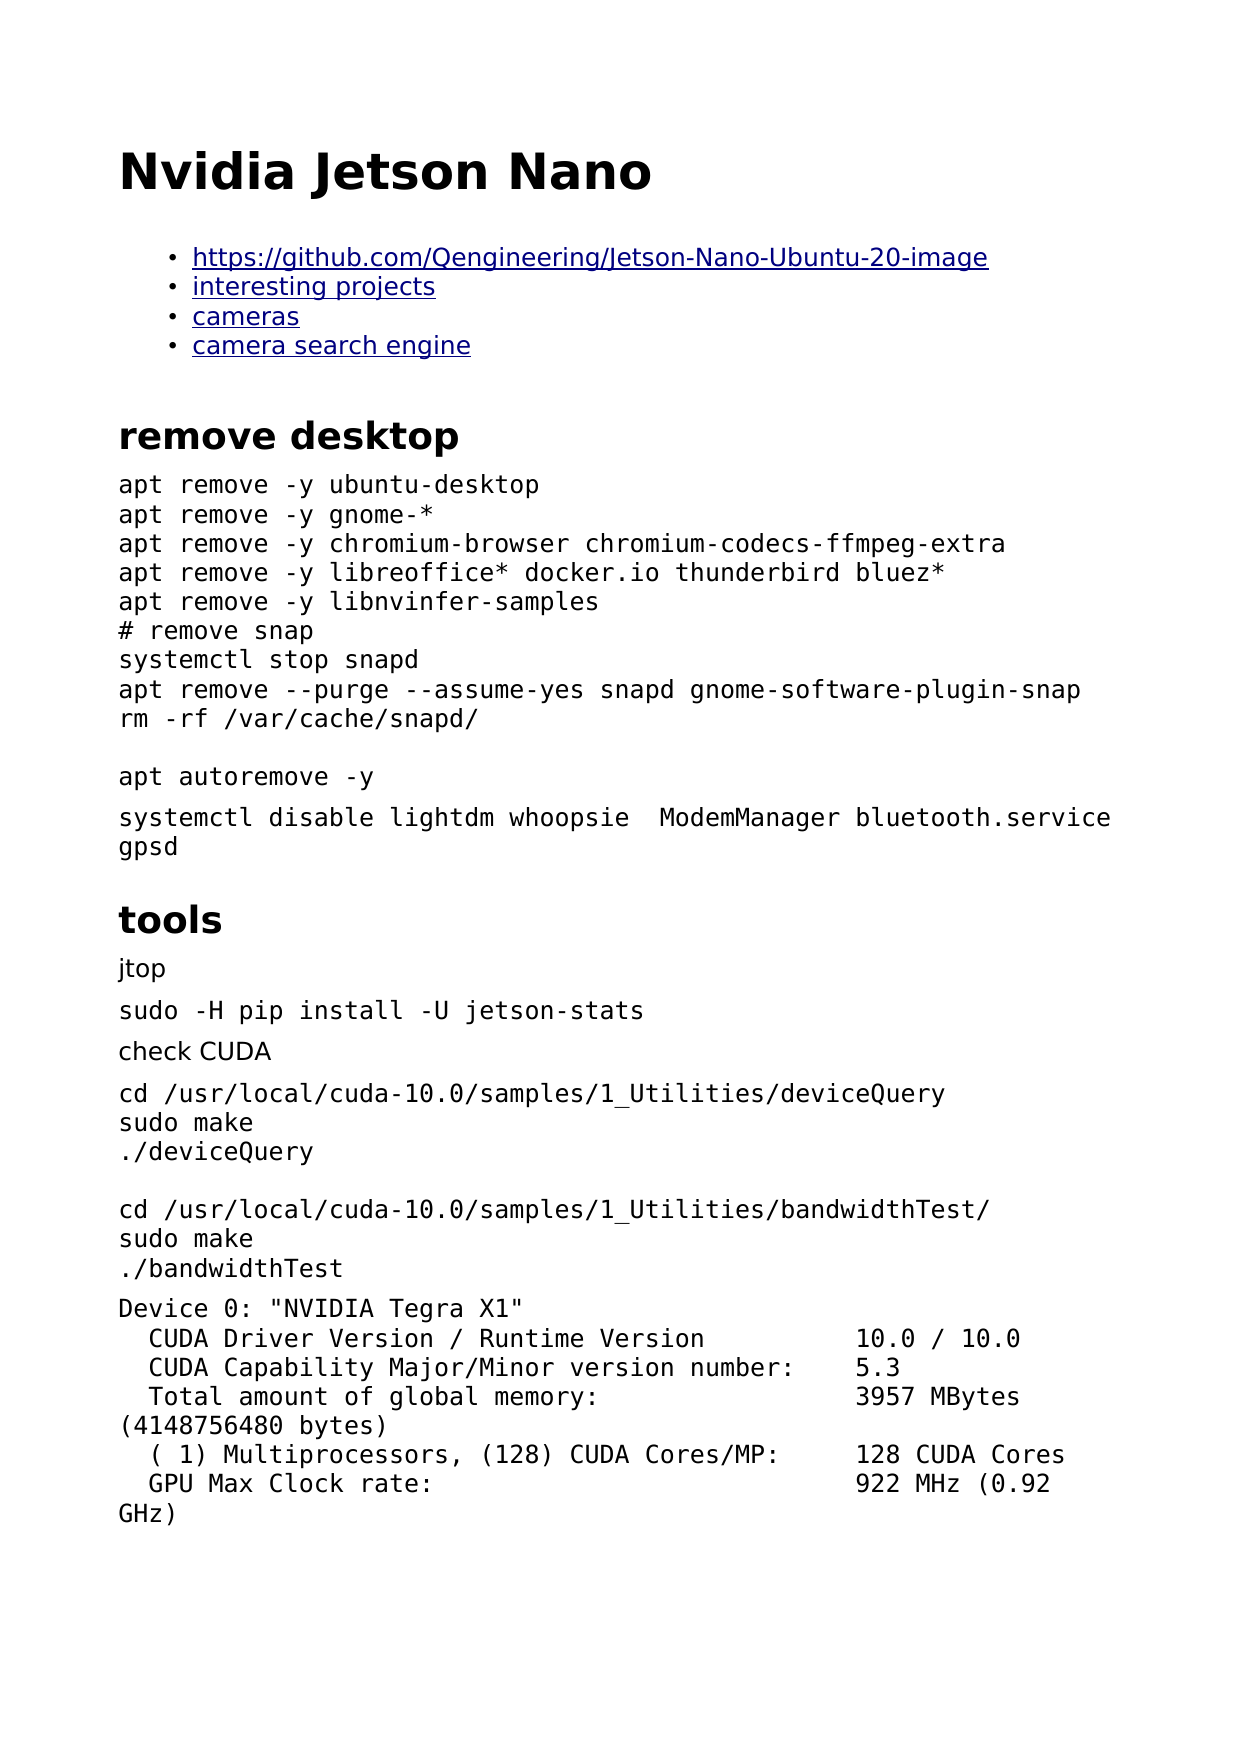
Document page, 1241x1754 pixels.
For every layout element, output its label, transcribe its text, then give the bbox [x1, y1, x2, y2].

list https://github.com/Qengineering/Jetson-Nano-Ubuntu-20-image [177, 243, 1122, 272]
text sudo -H pip install -U jetson-stats [118, 996, 1122, 1025]
list cameras [177, 302, 1122, 331]
text Device 0: "NVIDIA Tegra X1" CUDA Driver Version / Runtime Version 10.0 / 10.0 CUDA Capability Major/Minor version number: 5.3 Total amount of global memory: 3957 MBytes (4148756480 bytes) ( 1) Multiprocessors, (128) CUDA Cores/MP: 128 CUDA Cores GPU Max Clock rate: 922 MHz (0.92 GHz) [118, 1295, 1122, 1528]
subtitle Nvidia Jetson Nano [118, 143, 1122, 201]
subtitle tools [118, 898, 1122, 942]
text apt remove -y ubuntu-desktop apt remove -y gnome-* apt remove -y chromium-browser chromium-codecs-ffmpeg-extra apt remove -y libreoffice* docker.io thunderbird bluez* apt remove -y libnvinfer-samples # remove snap systemctl stop snapd apt remove --purge --assume-yes snapd gnome-software-plugin-snap rm -rf /var/cache/snapd/ apt autoremove -y [118, 471, 1122, 791]
text check CUDA [118, 1037, 1122, 1066]
list camera search engine [177, 331, 1122, 360]
text systemctl disable lightdm whoopsie ModemManager bluetooth.service gpsd [118, 803, 1122, 862]
text cd /usr/local/cuda-10.0/samples/1_Utilities/deviceQuery sudo make ./deviceQuery cd /usr/local/cuda-10.0/samples/1_Utilities/bandwidthTest/ sudo make ./bandwidthTest [118, 1079, 1122, 1283]
text jtop [118, 954, 1122, 984]
list interesting projects [177, 272, 1122, 302]
subtitle remove desktop [118, 414, 1122, 458]
